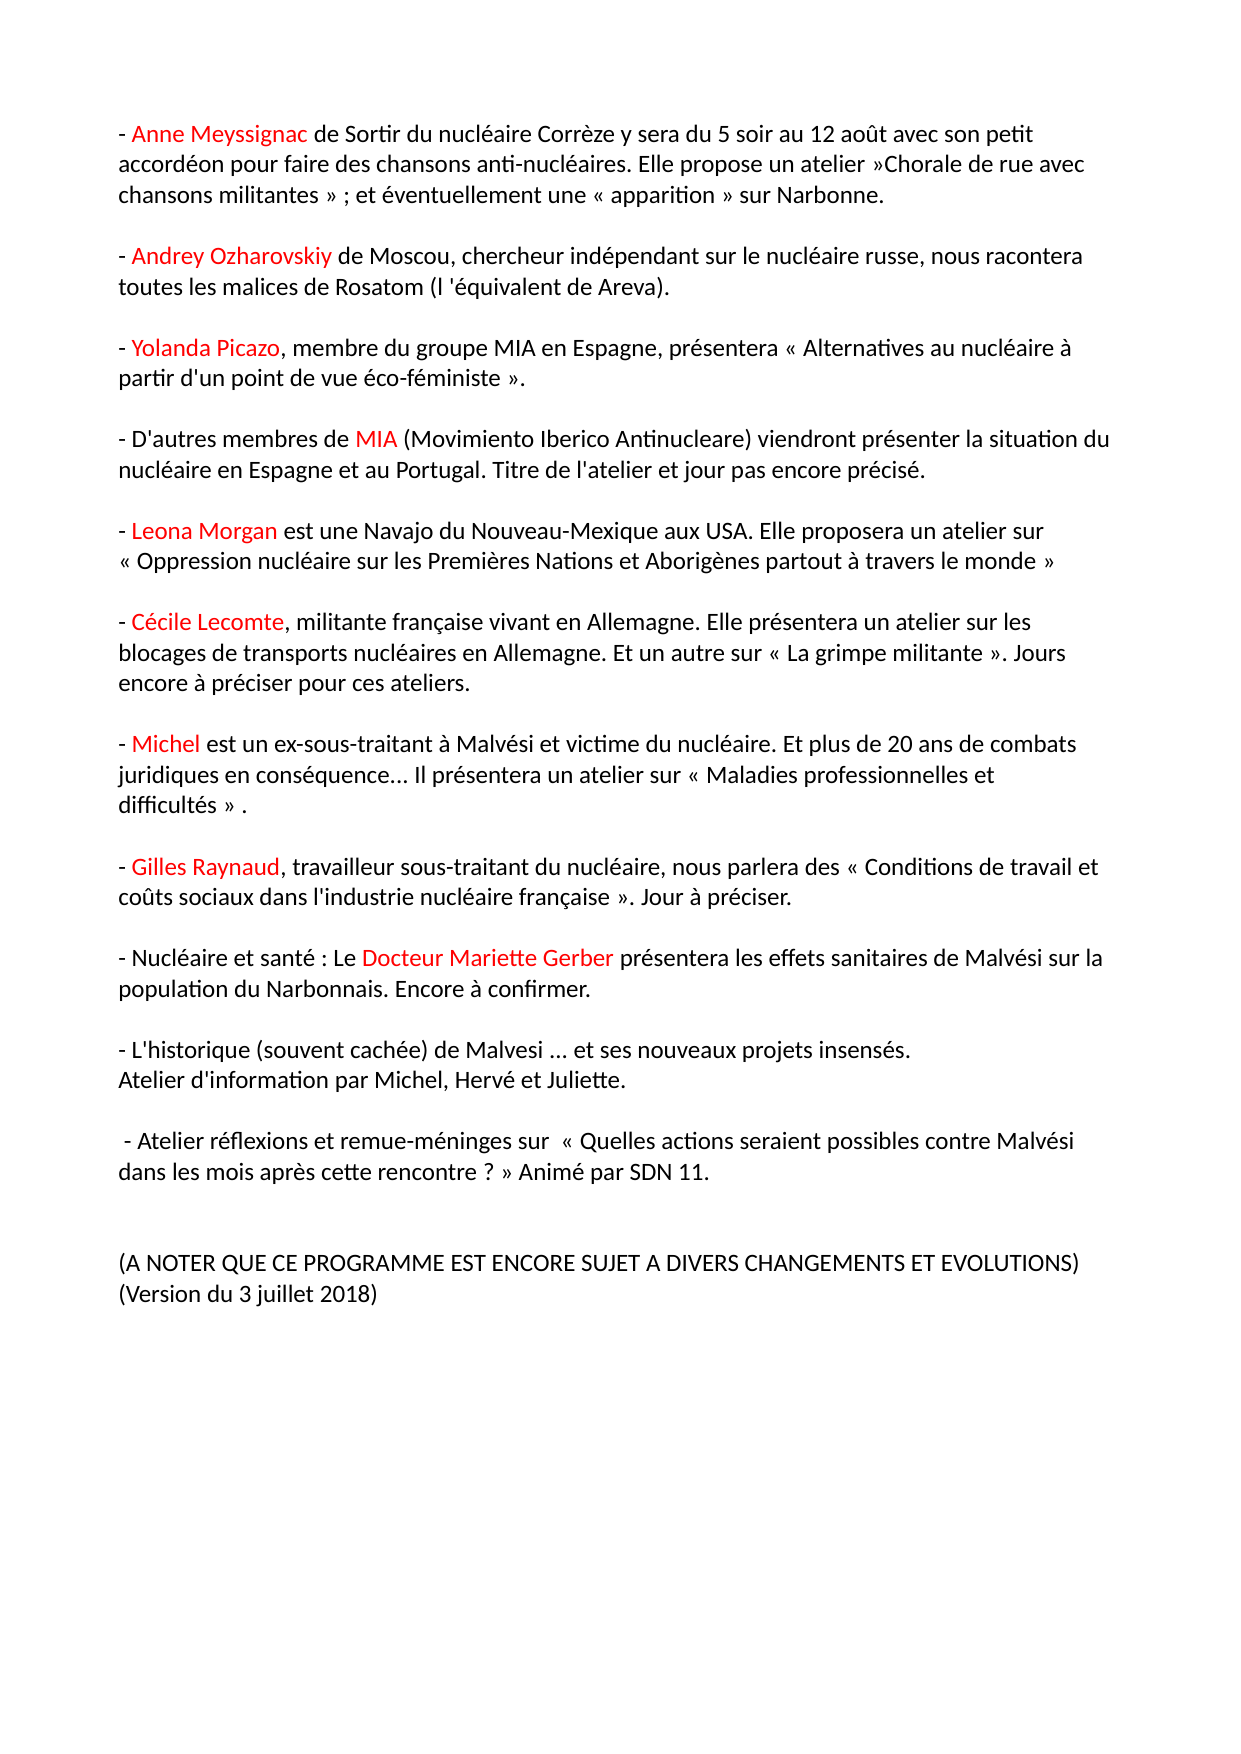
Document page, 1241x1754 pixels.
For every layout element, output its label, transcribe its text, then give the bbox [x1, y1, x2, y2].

text - Nucléaire et santé : Le Docteur Mariette Gerber présentera les effets sanitaires de Malvési sur la population du Narbonnais. Encore à confirmer. [118, 942, 1122, 1003]
text - Leona Morgan est une Navajo du Nouveau-Mexique aux USA. Elle proposera un atelier sur « Oppression nucléaire sur les Premières Nations et Aborigènes partout à travers le monde » [118, 515, 1122, 576]
text (A NOTER QUE CE PROGRAMME EST ENCORE SUJET A DIVERS CHANGEMENTS ET EVOLUTIONS) [118, 1247, 1122, 1278]
text (Version du 3 juillet 2018) [118, 1278, 1122, 1308]
text - Michel est un ex-sous-traitant à Malvési et victime du nucléaire. Et plus de 20 ans de combats juridiques en conséquence... Il présentera un atelier sur « Maladies professionnelles et difficultés » . [118, 728, 1122, 820]
text partir d'un point de vue éco-féministe ». [118, 362, 1122, 393]
text - Anne Meyssignac de Sortir du nucléaire Corrèze y sera du 5 soir au 12 août avec son petit accordéon pour faire des chansons anti-nucléaires. Elle propose un atelier »Chorale de rue avec chansons militantes » ; et éventuellement une « apparition » sur Narbonne. [118, 118, 1122, 210]
text Atelier d'information par Michel, Hervé et Juliette. [118, 1064, 1122, 1095]
text - Yolanda Picazo, membre du groupe MIA en Espagne, présentera « Alternatives au nucléaire à [118, 332, 1122, 362]
text - Atelier réflexions et remue-méninges sur « Quelles actions seraient possibles contre Malvési dans les mois après cette rencontre ? » Animé par SDN 11. [118, 1125, 1122, 1186]
text - D'autres membres de MIA (Movimiento Iberico Antinucleare) viendront présenter la situation du nucléaire en Espagne et au Portugal. Titre de l'atelier et jour pas encore précisé. [118, 423, 1122, 484]
text - L'historique (souvent cachée) de Malvesi ... et ses nouveaux projets insensés. [118, 1034, 1122, 1064]
text - Cécile Lecomte, militante française vivant en Allemagne. Elle présentera un atelier sur les blocages de transports nucléaires en Allemagne. Et un autre sur « La grimpe militante ». Jours encore à préciser pour ces ateliers. [118, 606, 1122, 698]
text - Andrey Ozharovskiy de Moscou, chercheur indépendant sur le nucléaire russe, nous racontera toutes les malices de Rosatom (l 'équivalent de Areva). [118, 240, 1122, 301]
text - Gilles Raynaud, travailleur sous-traitant du nucléaire, nous parlera des « Conditions de travail et coûts sociaux dans l'industrie nucléaire française ». Jour à préciser. [118, 851, 1122, 912]
